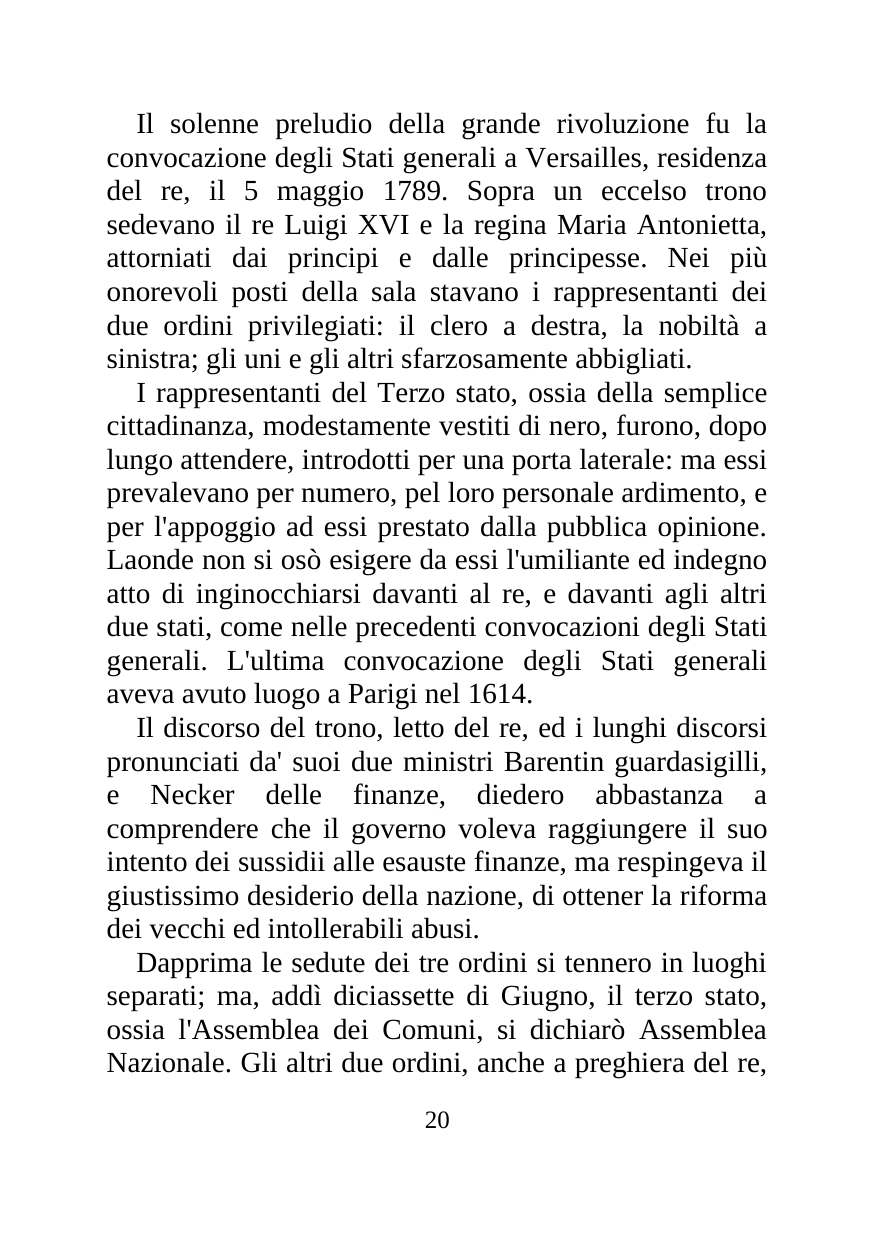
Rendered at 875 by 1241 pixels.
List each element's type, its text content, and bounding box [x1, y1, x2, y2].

text I rappresentanti del Terzo stato, ossia della semplice cittadinanza, modestamente vestiti di nero, furono, dopo lungo attendere, introdotti per una porta laterale: ma essi prevalevano per numero, pel loro personale ardimento, e per l'appoggio ad essi prestato dalla pubblica opinione. Laonde non si osò esigere da essi l'umiliante ed indegno atto di inginocchiarsi davanti al re, e davanti agli altri due stati, come nelle precedenti convocazioni degli Stati generali. L'ultima convocazione degli Stati generali aveva avuto luogo a Parigi nel 1614. [106, 375, 768, 710]
text Dapprima le sedute dei tre ordini si tennero in luoghi separati; ma, addì diciassette di Giugno, il terzo stato, ossia l'Assemblea dei Comuni, si dichiarò Assemblea Nazionale. Gli altri due ordini, anche a preghiera del re, [106, 945, 768, 1079]
text Il discorso del trono, letto del re, ed i lunghi discorsi pronunciati da' suoi due ministri Barentin guardasigilli, e Necker delle finanze, diedero abbastanza a comprendere che il governo voleva raggiungere il suo intento dei sussidii alle esauste finanze, ma respingeva il giustissimo desiderio della nazione, di ottener la riforma dei vecchi ed intollerabili abusi. [106, 710, 768, 945]
text Il solenne preludio della grande rivoluzione fu la convocazione degli Stati generali a Versailles, residenza del re, il 5 maggio 1789. Sopra un eccelso trono sedevano il re Luigi XVI e la regina Maria Antonietta, attorniati dai principi e dalle principesse. Nei più onorevoli posti della sala stavano i rappresentanti dei due ordini privilegiati: il clero a destra, la nobiltà a sinistra; gli uni e gli altri sfarzosamente abbigliati. [106, 106, 768, 375]
